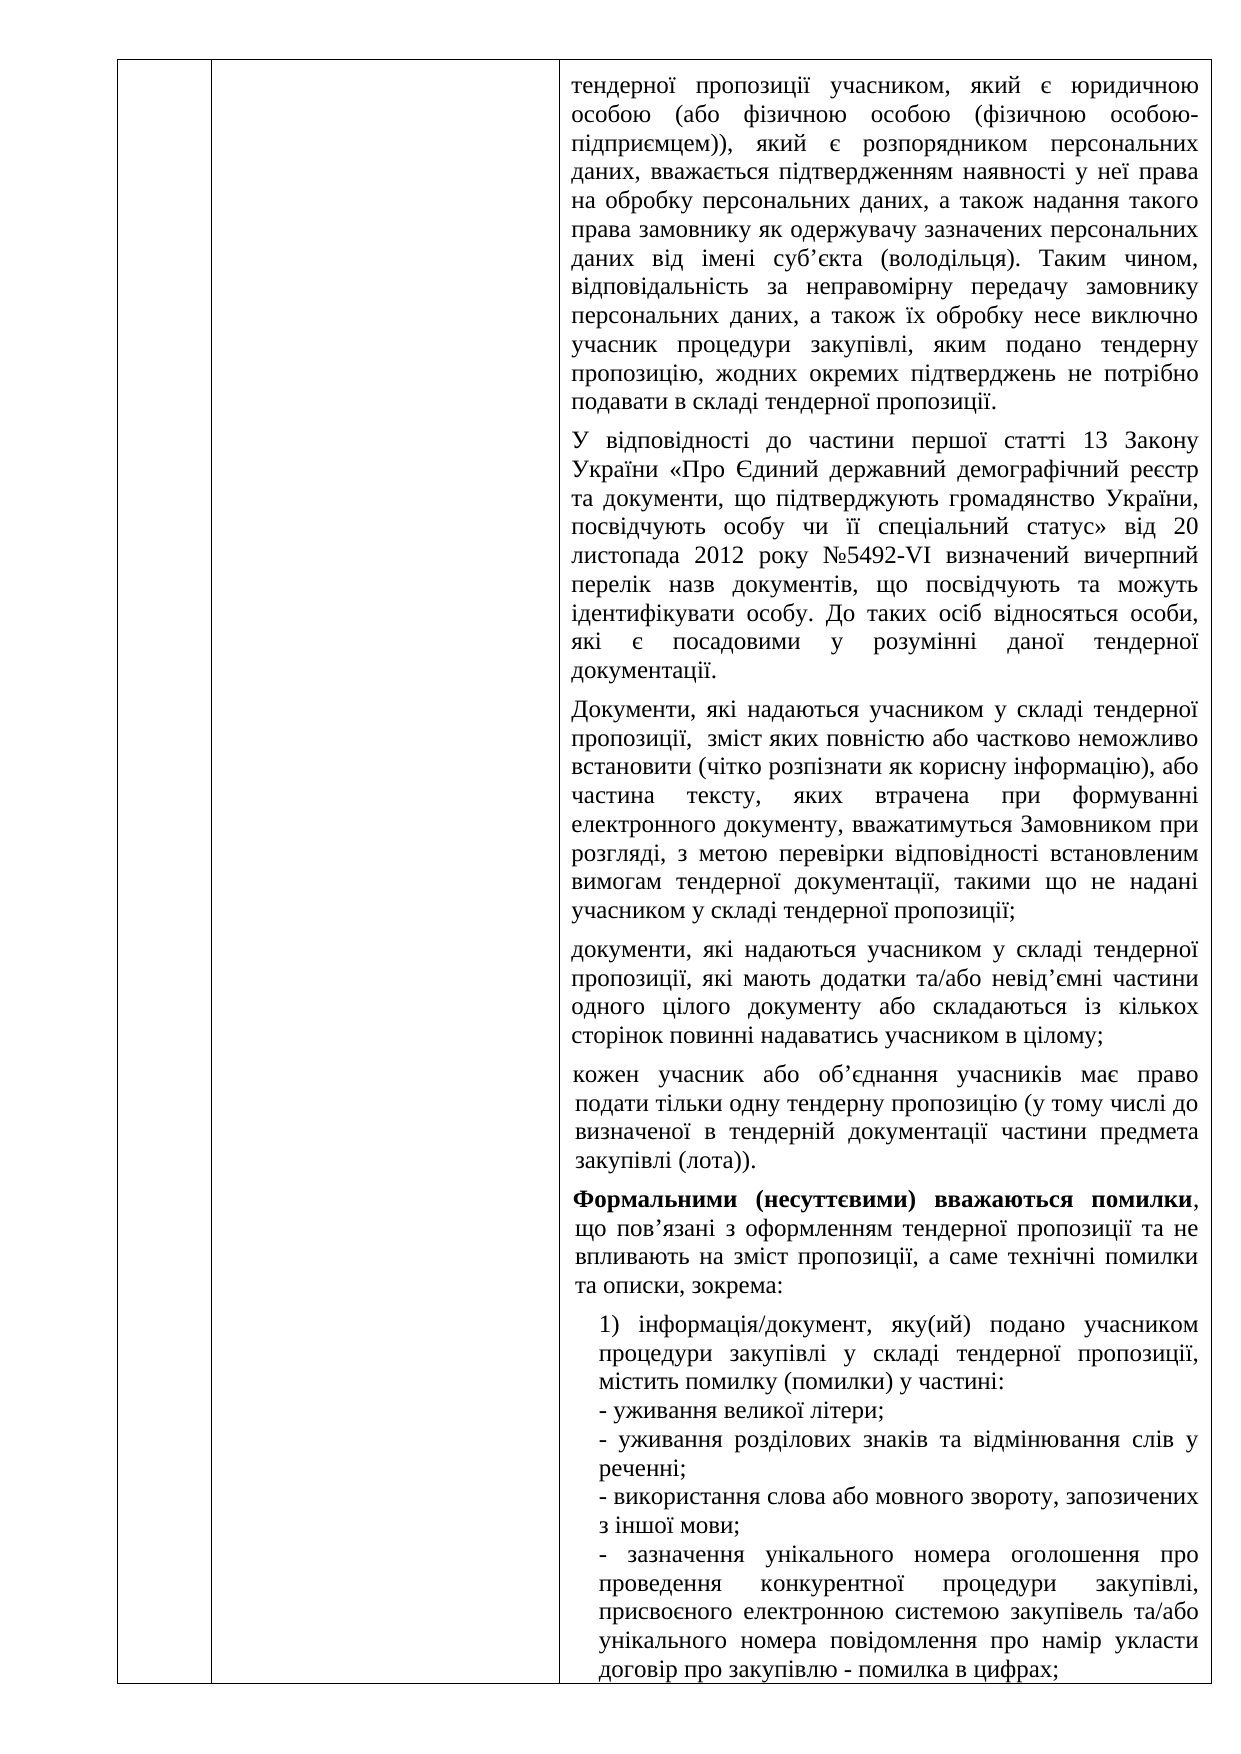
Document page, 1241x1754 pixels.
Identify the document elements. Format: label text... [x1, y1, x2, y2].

table_cell [212, 60, 559, 1683]
table_cell тендерної пропозиції учасником, який є юридичною особою (або фізичною особою (фізичною особою-підприємцем)), який є розпорядником персональних даних, вважається підтвердженням наявності у неї права на обробку персональних даних, а також надання такого права замовнику як одержувачу зазначених персональних даних від імені суб’єкта (володільця). Таким чином, відповідальність за неправомірну передачу замовнику персональних даних, а також їх обробку несе виключно учасник процедури закупівлі, яким подано тендерну пропозицію, жодних окремих підтверджень не потрібно подавати в складі тендерної пропозиції. У відповідності до частини першої статті 13 Закону України «Про Єдиний державний демографічний реєстр та документи, що підтверджують громадянство України, посвідчують особу чи її спеціальний статус» від 20 листопада 2012 року №5492-VI визначений вичерпний перелік назв документів, що посвідчують та можуть ідентифікувати особу. До таких осіб відносяться особи, які є посадовими у розумінні даної тендерної документації. Документи, які надаються учасником у складі тендерної пропозиції, зміст яких повністю або частково неможливо встановити (чітко розпізнати як корисну інформацію), або частина тексту, яких втрачена при формуванні електронного документу, вважатимуться Замовником при розгляді, з метою перевірки відповідності встановленим вимогам тендерної документації, такими що не надані учасником у складі тендерної пропозиції; документи, які надаються учасником у складі тендерної пропозиції, які мають додатки та/або невід’ємні частини одного цілого документу або складаються із кількох сторінок повинні надаватись учасником в цілому; кожен учасник або об’єднання учасників має право подати тільки одну тендерну пропозицію (у тому числі до визначеної в тендерній документації частини предмета закупівлі (лота)). Формальними (несуттєвими) вважаються помилки, що пов’язані з оформленням тендерної пропозиції та не впливають на зміст пропозиції, а саме технічні помилки та описки, зокрема: 1) інформація/документ, яку(ий) подано учасником процедури закупівлі у складі тендерної пропозиції, містить помилку (помилки) у частині: - уживання великої літери; - уживання розділових знаків та відмінювання слів у реченні; - використання слова або мовного звороту, запозичених з іншої мови; - зазначення унікального номера оголошення про проведення конкурентної процедури закупівлі, присвоєного електронною системою закупівель та/або унікального номера повідомлення про намір укласти договір про закупівлю - помилка в цифрах; [560, 60, 1211, 1683]
table_cell [118, 60, 211, 1683]
